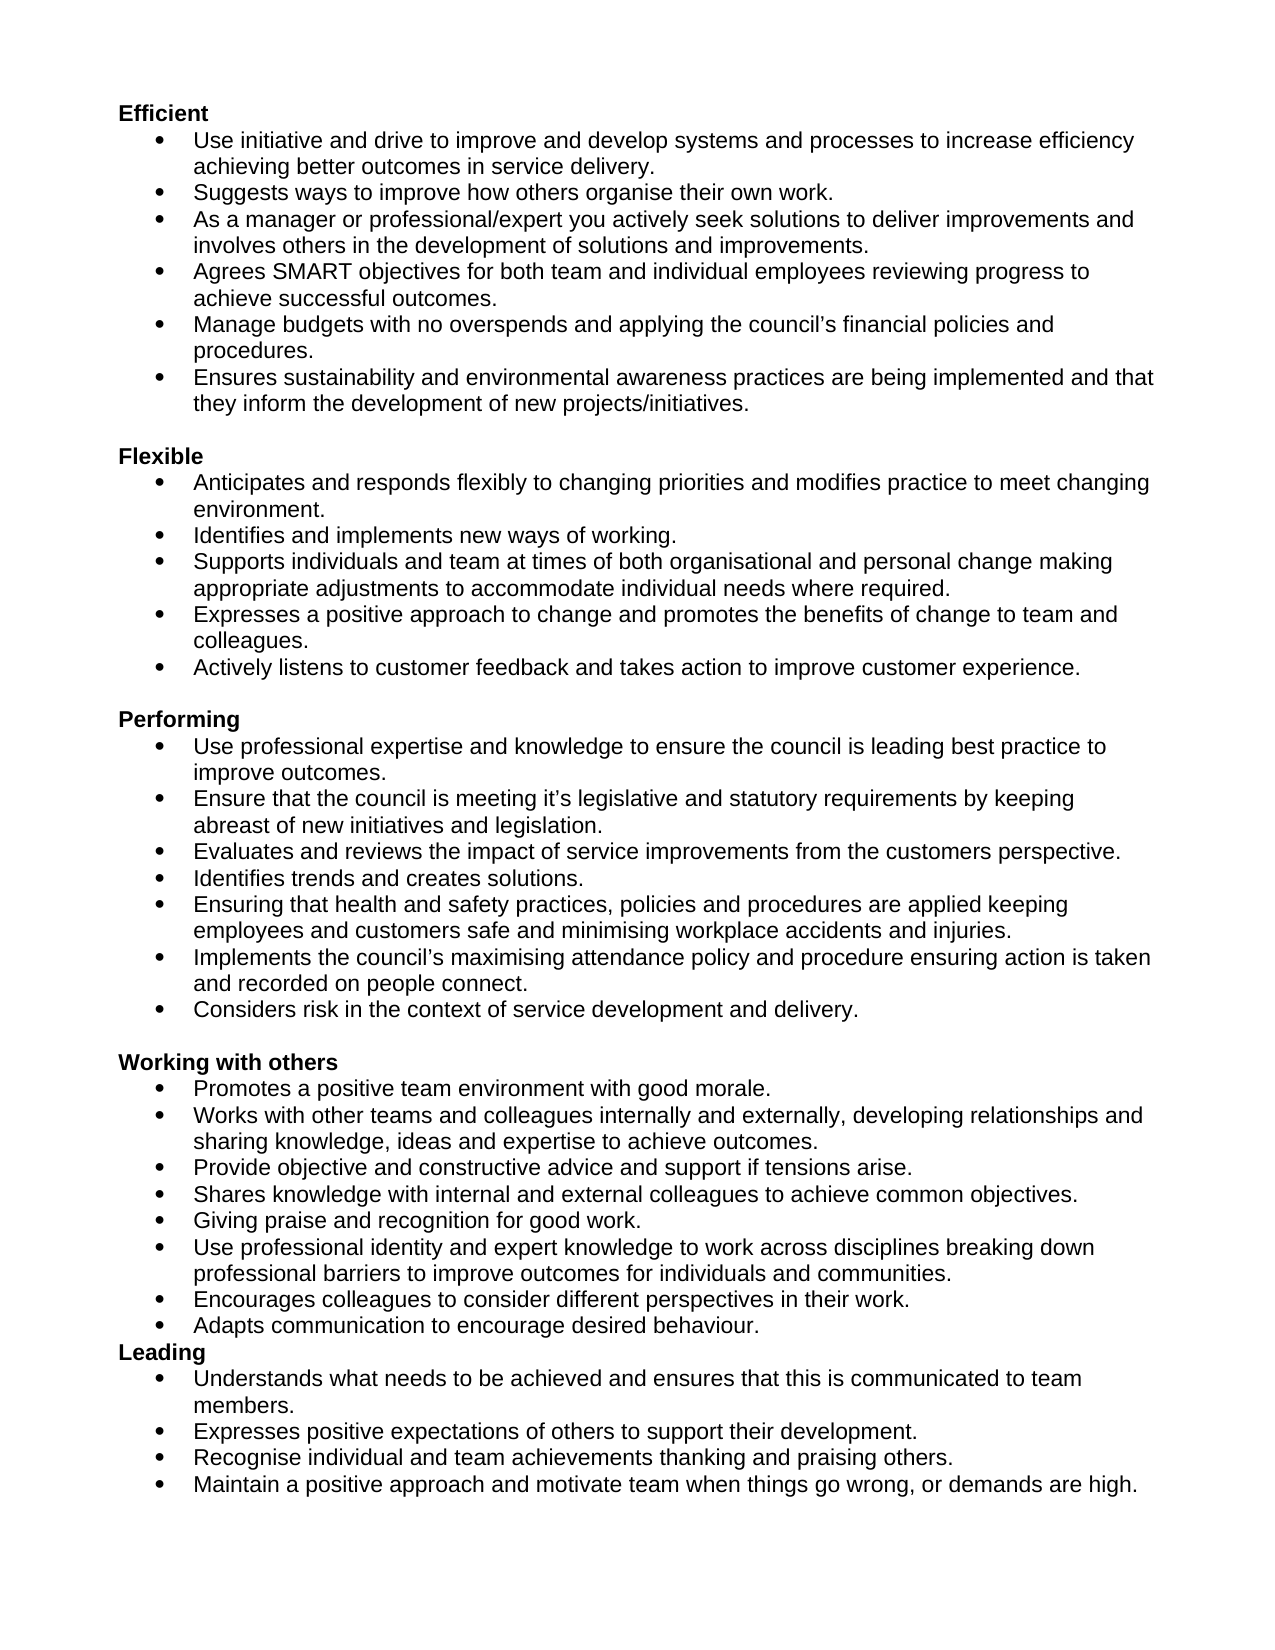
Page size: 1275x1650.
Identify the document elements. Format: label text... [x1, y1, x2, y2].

list Expresses a positive approach to change and promotes the benefits of change to team and colleagues. [156, 601, 1157, 654]
list Actively listens to customer feedback and takes action to improve customer experience. [156, 654, 1157, 680]
list Suggests ways to improve how others organise their own work. [156, 179, 1157, 206]
list Giving praise and recognition for good work. [156, 1207, 1157, 1233]
list Implements the council’s maximising attendance policy and procedure ensuring action is taken and recorded on people connect. [156, 943, 1157, 996]
list Provide objective and constructive advice and support if tensions arise. [156, 1154, 1157, 1181]
list Expresses positive expectations of others to support their development. [156, 1418, 1157, 1444]
list Maintain a positive approach and motivate team when things go wrong, or demands are high. [156, 1471, 1157, 1497]
list Use initiative and drive to improve and develop systems and processes to increase efficiency achieving better outcomes in service delivery. [156, 127, 1157, 179]
list Manage budgets with no overspends and applying the council’s financial policies and procedures. [156, 311, 1157, 364]
list Use professional identity and expert knowledge to work across disciplines breaking down professional barriers to improve outcomes for individuals and communities. [156, 1233, 1157, 1286]
text Working with others [118, 1049, 1157, 1075]
list Shares knowledge with internal and external colleagues to achieve common objectives. [156, 1181, 1157, 1207]
list Promotes a positive team environment with good morale. [156, 1075, 1157, 1102]
list Identifies trends and creates solutions. [156, 864, 1157, 891]
text Leading [118, 1339, 1157, 1365]
list Works with other teams and colleagues internally and externally, developing relationships and sharing knowledge, ideas and expertise to achieve outcomes. [156, 1102, 1157, 1154]
list As a manager or professional/expert you actively seek solutions to deliver improvements and involves others in the development of solutions and improvements. [156, 206, 1157, 258]
text Flexible [118, 443, 1157, 469]
list Recognise individual and team achievements thanking and praising others. [156, 1444, 1157, 1471]
list Evaluates and reviews the impact of service improvements from the customers perspective. [156, 838, 1157, 864]
list Anticipates and responds flexibly to changing priorities and modifies practice to meet changing environment. [156, 469, 1157, 522]
list Agrees SMART objectives for both team and individual employees reviewing progress to achieve successful outcomes. [156, 258, 1157, 311]
list Understands what needs to be achieved and ensures that this is communicated to team members. [156, 1365, 1157, 1418]
list Considers risk in the context of service development and delivery. [156, 996, 1157, 1023]
list Identifies and implements new ways of working. [156, 522, 1157, 548]
list Ensures sustainability and environmental awareness practices are being implemented and that they inform the development of new projects/initiatives. [156, 364, 1157, 416]
list Ensure that the council is meeting it’s legislative and statutory requirements by keeping abreast of new initiatives and legislation. [156, 785, 1157, 838]
list Supports individuals and team at times of both organisational and personal change making appropriate adjustments to accommodate individual needs where required. [156, 548, 1157, 601]
text Performing [118, 706, 1157, 733]
list Use professional expertise and knowledge to ensure the council is leading best practice to improve outcomes. [156, 733, 1157, 785]
list Ensuring that health and safety practices, policies and procedures are applied keeping employees and customers safe and minimising workplace accidents and injuries. [156, 891, 1157, 943]
list Encourages colleagues to consider different perspectives in their work. [156, 1286, 1157, 1312]
text Efficient [118, 100, 1157, 127]
list Adapts communication to encourage desired behaviour. [156, 1312, 1157, 1339]
